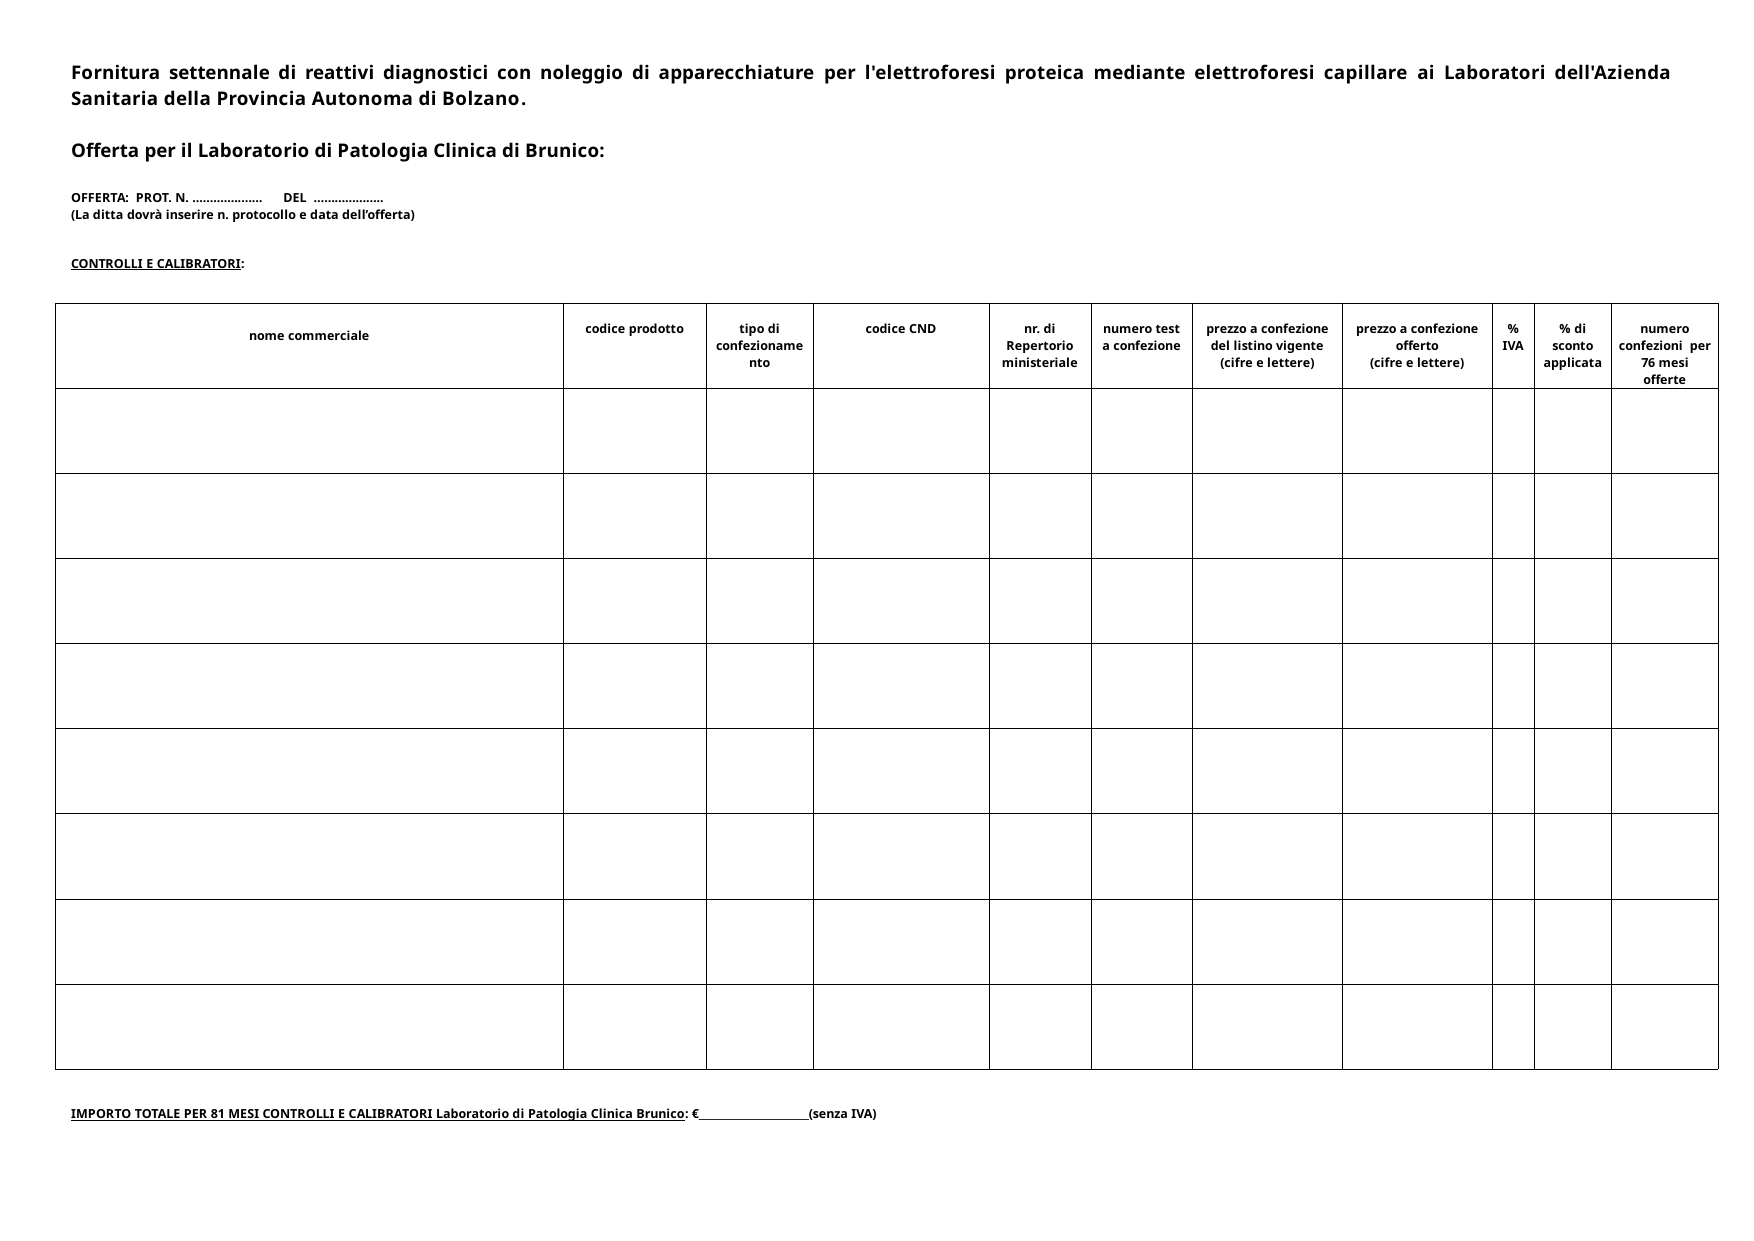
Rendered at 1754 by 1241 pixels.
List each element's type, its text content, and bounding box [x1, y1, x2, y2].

text CONTROLLI E CALIBRATORI: [71, 254, 1671, 271]
table_cell [1493, 729, 1534, 813]
table_cell [1612, 814, 1718, 898]
table_cell [1493, 644, 1534, 728]
table_header prezzo a confezione del listino vigente (cifre e lettere) [1193, 304, 1342, 388]
table_header numero confezioni per 76 mesi offerte [1612, 304, 1718, 388]
table_header nome commerciale [56, 304, 563, 388]
table_cell [1193, 985, 1342, 1069]
table_cell [56, 389, 563, 473]
table_cell [56, 559, 563, 643]
table_cell [1092, 729, 1192, 813]
table_cell [1493, 985, 1534, 1069]
table_cell [1193, 900, 1342, 983]
table_cell [1092, 644, 1192, 728]
table_cell [1092, 389, 1192, 473]
table_cell [814, 559, 989, 643]
table_cell [1193, 389, 1342, 473]
table_cell [56, 814, 563, 898]
table_cell [56, 985, 563, 1069]
table_cell [564, 559, 706, 643]
table_cell [564, 900, 706, 983]
text Offerta per il Laboratorio di Patologia Clinica di Brunico: [71, 137, 1671, 163]
table_cell [707, 985, 813, 1069]
table_cell [1535, 559, 1611, 643]
table_cell [707, 474, 813, 558]
table_cell [1343, 900, 1492, 983]
table_cell [1343, 644, 1492, 728]
table_header codice CND [814, 304, 989, 388]
table_cell [1092, 985, 1192, 1069]
table_cell [1612, 729, 1718, 813]
table_cell [707, 644, 813, 728]
table_cell [814, 389, 989, 473]
table_cell [1092, 900, 1192, 983]
table_cell [1193, 644, 1342, 728]
table_cell [1343, 729, 1492, 813]
table_cell [814, 644, 989, 728]
table_cell [1193, 814, 1342, 898]
table_header codice prodotto [564, 304, 706, 388]
table_cell [990, 644, 1091, 728]
table_cell [564, 474, 706, 558]
table_cell [1612, 474, 1718, 558]
table_header prezzo a confezione offerto (cifre e lettere) [1343, 304, 1492, 388]
text (La ditta dovrà inserire n. protocollo e data dell’offerta) [71, 206, 1671, 223]
table_cell [1612, 985, 1718, 1069]
table_header % IVA [1493, 304, 1534, 388]
table_cell [56, 644, 563, 728]
table_cell [1535, 900, 1611, 983]
table_header tipo di confezionamento [707, 304, 813, 388]
table_cell [56, 900, 563, 983]
table_cell [990, 729, 1091, 813]
table_cell [1092, 814, 1192, 898]
table_cell [814, 900, 989, 983]
table_cell [1535, 474, 1611, 558]
table_header numero test a confezione [1092, 304, 1192, 388]
table_cell [1343, 559, 1492, 643]
table_cell [1493, 900, 1534, 983]
table_cell [56, 474, 563, 558]
table_cell [56, 729, 563, 813]
table_cell [1493, 389, 1534, 473]
table_cell [707, 900, 813, 983]
table_cell [1343, 814, 1492, 898]
table_cell [990, 814, 1091, 898]
table_cell [814, 474, 989, 558]
table_cell [1193, 729, 1342, 813]
text OFFERTA: PROT. N. ..............…… DEL ……………….. [71, 189, 1671, 206]
table_header nr. di Repertorio ministeriale [990, 304, 1091, 388]
table_cell [1535, 814, 1611, 898]
table_cell [1612, 644, 1718, 728]
table_cell [1535, 729, 1611, 813]
table_cell [1343, 474, 1492, 558]
table_cell [1612, 389, 1718, 473]
table_cell [564, 985, 706, 1069]
table_cell [990, 389, 1091, 473]
table_cell [1343, 389, 1492, 473]
table_cell [814, 729, 989, 813]
table_cell [1493, 559, 1534, 643]
table_cell [564, 814, 706, 898]
table_cell [1193, 559, 1342, 643]
table_cell [564, 644, 706, 728]
table_cell [990, 900, 1091, 983]
table_cell [1535, 644, 1611, 728]
text Fornitura settennale di reattivi diagnostici con noleggio di apparecchiature per l'elettroforesi proteica mediante elettroforesi capillare ai Laboratori dell'Azienda Sanitaria della Provincia Autonoma di Bolzano. [71, 59, 1671, 111]
table_cell [1612, 559, 1718, 643]
table_cell [707, 729, 813, 813]
table_cell [1535, 985, 1611, 1069]
table_cell [1493, 474, 1534, 558]
table_cell [990, 559, 1091, 643]
table_cell [1493, 814, 1534, 898]
table_cell [707, 814, 813, 898]
table_cell [990, 474, 1091, 558]
table_cell [1535, 389, 1611, 473]
table_cell [1193, 474, 1342, 558]
table_cell [1343, 985, 1492, 1069]
table_cell [814, 814, 989, 898]
table_cell [1092, 474, 1192, 558]
table_cell [707, 559, 813, 643]
table_cell [564, 729, 706, 813]
table_header % di sconto applicata [1535, 304, 1611, 388]
table_cell [1092, 559, 1192, 643]
table_cell [564, 389, 706, 473]
text IMPORTO TOTALE PER 81 MESI CONTROLLI E CALIBRATORI Laboratorio di Patologia Clinica Brunico: €______________________(senza IVA) [71, 1105, 1671, 1122]
table_cell [814, 985, 989, 1069]
table_cell [990, 985, 1091, 1069]
table_cell [707, 389, 813, 473]
table_cell [1612, 900, 1718, 983]
